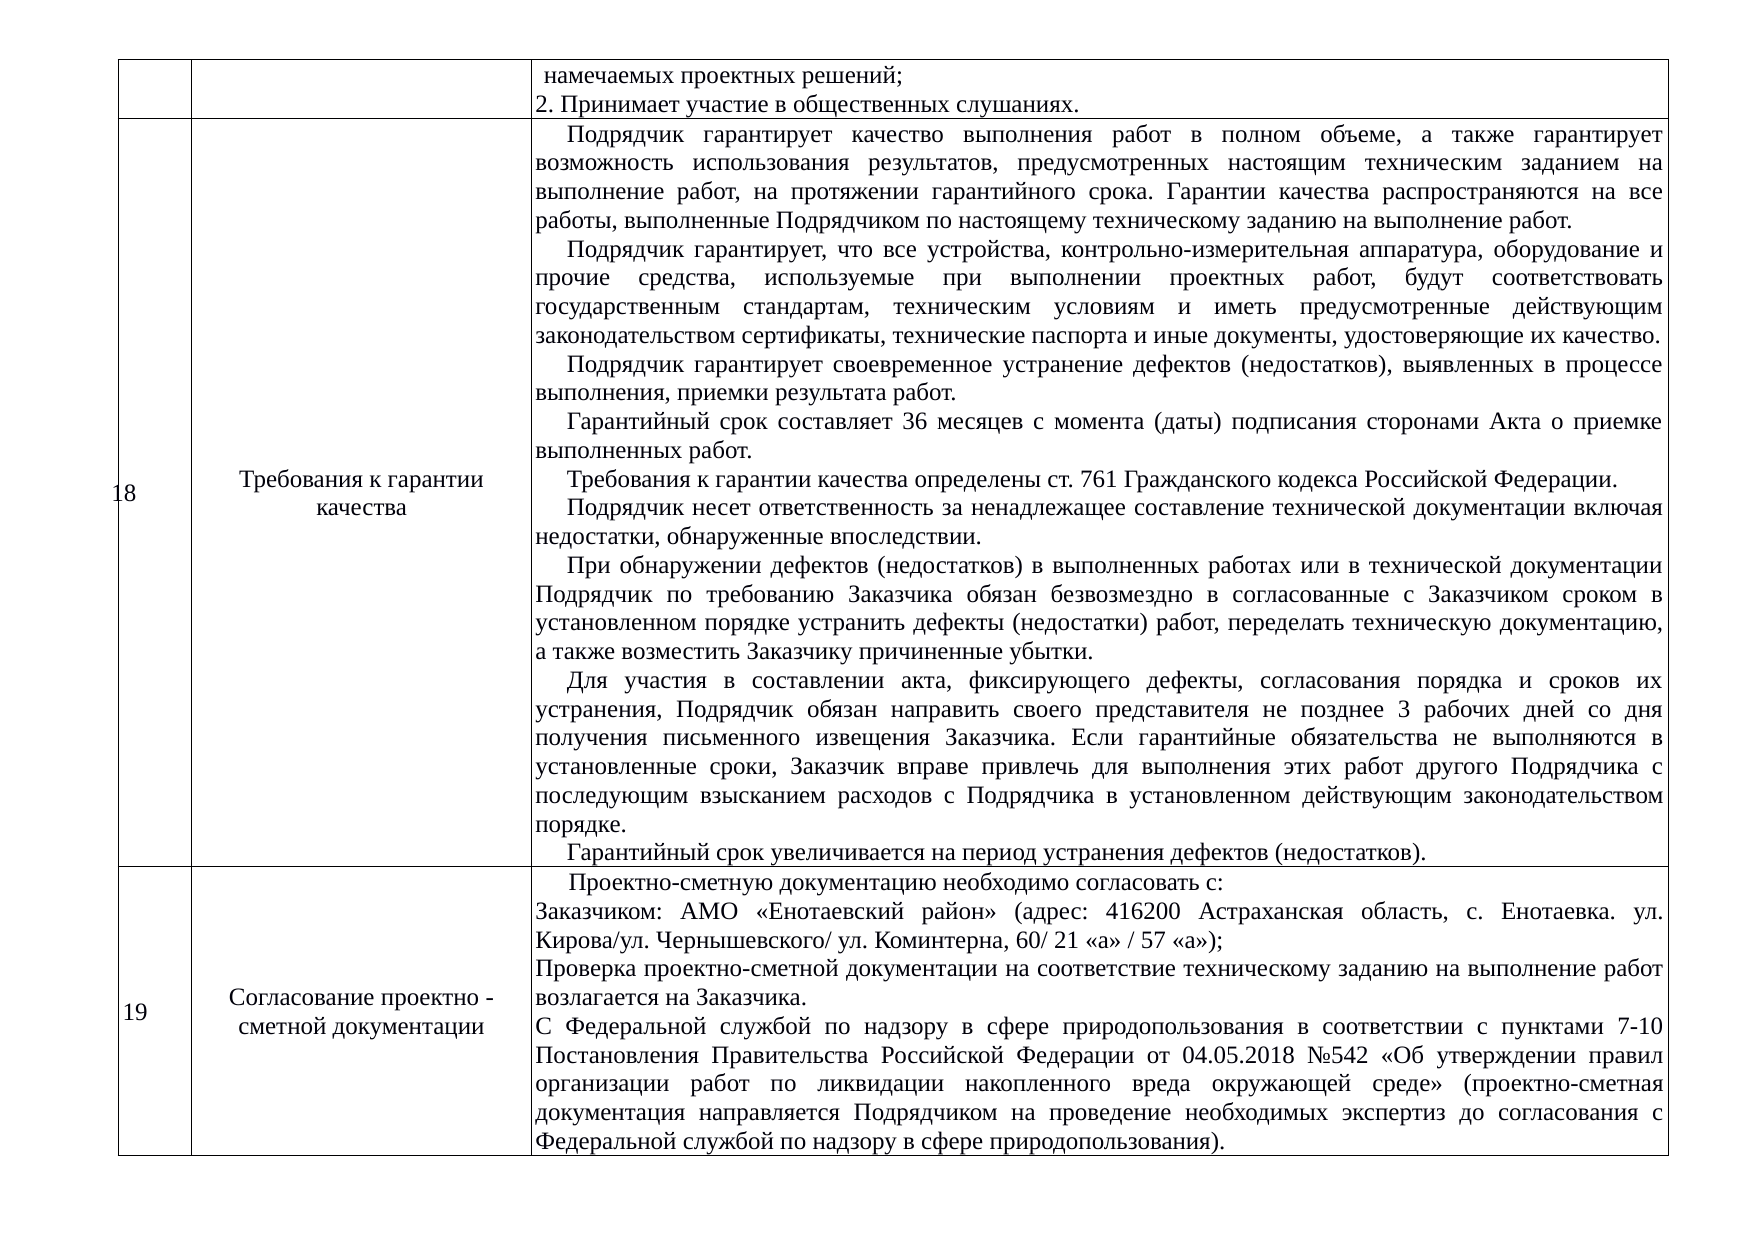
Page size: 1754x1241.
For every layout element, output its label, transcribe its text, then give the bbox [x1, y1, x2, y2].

table_cell Согласование проектно - сметной документации [192, 867, 531, 1155]
table_cell 18 [119, 119, 191, 866]
table_cell [192, 60, 531, 118]
table_cell Подрядчик гарантирует качество выполнения работ в полном объеме, а также гарантирует возможность использования результатов, предусмотренных настоящим техническим заданием на выполнение работ, на протяжении гарантийного срока. Гарантии качества распространяются на все работы, выполненные Подрядчиком по настоящему техническому заданию на выполнение работ. Подрядчик гарантирует, что все устройства, контрольно-измерительная аппаратура, оборудование и прочие средства, используемые при выполнении проектных работ, будут соответствовать государственным стандартам, техническим условиям и иметь предусмотренные действующим законодательством сертификаты, технические паспорта и иные документы, удостоверяющие их качество. Подрядчик гарантирует своевременное устранение дефектов (недостатков), выявленных в процессе выполнения, приемки результата работ. Гарантийный срок составляет 36 месяцев с момента (даты) подписания сторонами Акта о приемке выполненных работ. Требования к гарантии качества определены ст. 761 Гражданского кодекса Российской Федерации. Подрядчик несет ответственность за ненадлежащее составление технической документации включая недостатки, обнаруженные впоследствии. При обнаружении дефектов (недостатков) в выполненных работах или в технической документации Подрядчик по требованию Заказчика обязан безвозмездно в согласованные с Заказчиком сроком в установленном порядке устранить дефекты (недостатки) работ, переделать техническую документацию, а также возместить Заказчику причиненные убытки. Для участия в составлении акта, фиксирующего дефекты, согласования порядка и сроков их устранения, Подрядчик обязан направить своего представителя не позднее 3 рабочих дней со дня получения письменного извещения Заказчика. Если гарантийные обязательства не выполняются в установленные сроки, Заказчик вправе привлечь для выполнения этих работ другого Подрядчика с последующим взысканием расходов с Подрядчика в установленном действующим законодательством порядке. Гарантийный срок увеличивается на период устранения дефектов (недостатков). [532, 119, 1668, 866]
table_cell Проектно-сметную документацию необходимо согласовать с: Заказчиком: АМО «Енотаевский район» (адрес: 416200 Астраханская область, с. Енотаевка. ул. Кирова/ул. Чернышевского/ ул. Коминтерна, 60/ 21 «а» / 57 «а»); Проверка проектно-сметной документации на соответствие техническому заданию на выполнение работ возлагается на Заказчика. С Федеральной службой по надзору в сфере природопользования в соответствии с пунктами 7-10 Постановления Правительства Российской Федерации от 04.05.2018 №542 «Об утверждении правил организации работ по ликвидации накопленного вреда окружающей среде» (проектно-сметная документация направляется Подрядчиком на проведение необходимых экспертиз до согласования с Федеральной службой по надзору в сфере природопользования). [532, 867, 1668, 1155]
table_cell 17 [119, 60, 191, 118]
table_cell 19 [119, 867, 191, 1155]
table_cell Требования к гарантии качества [192, 119, 531, 866]
table_cell намечаемых проектных решений; 2. Принимает участие в общественных слушаниях. [532, 60, 1668, 118]
